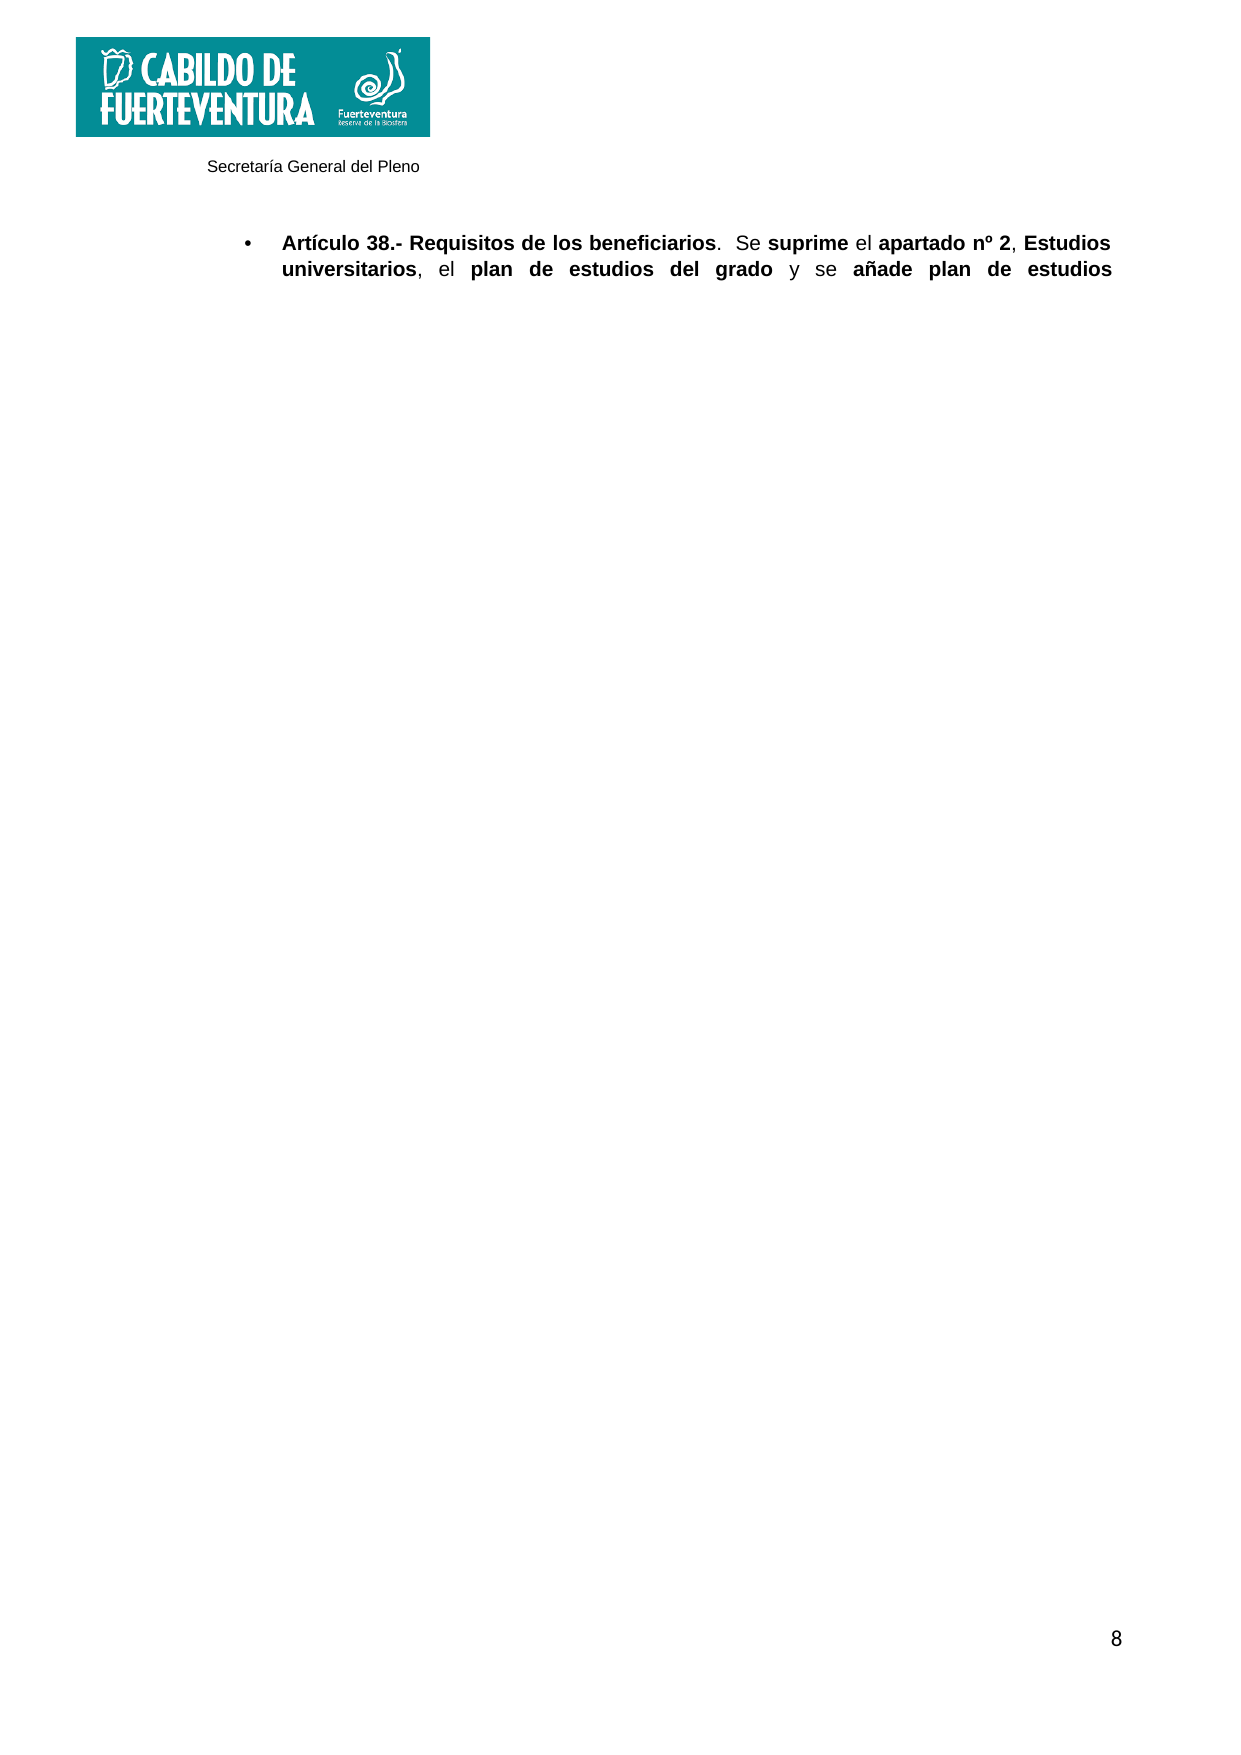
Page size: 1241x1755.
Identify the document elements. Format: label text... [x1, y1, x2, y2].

list Artículo 38.- Requisitos de los beneficiarios. Se suprime el apartado nº 2, Estudios universitarios, el plan de estudios del grado y se añade plan de estudios [244, 231, 1123, 281]
